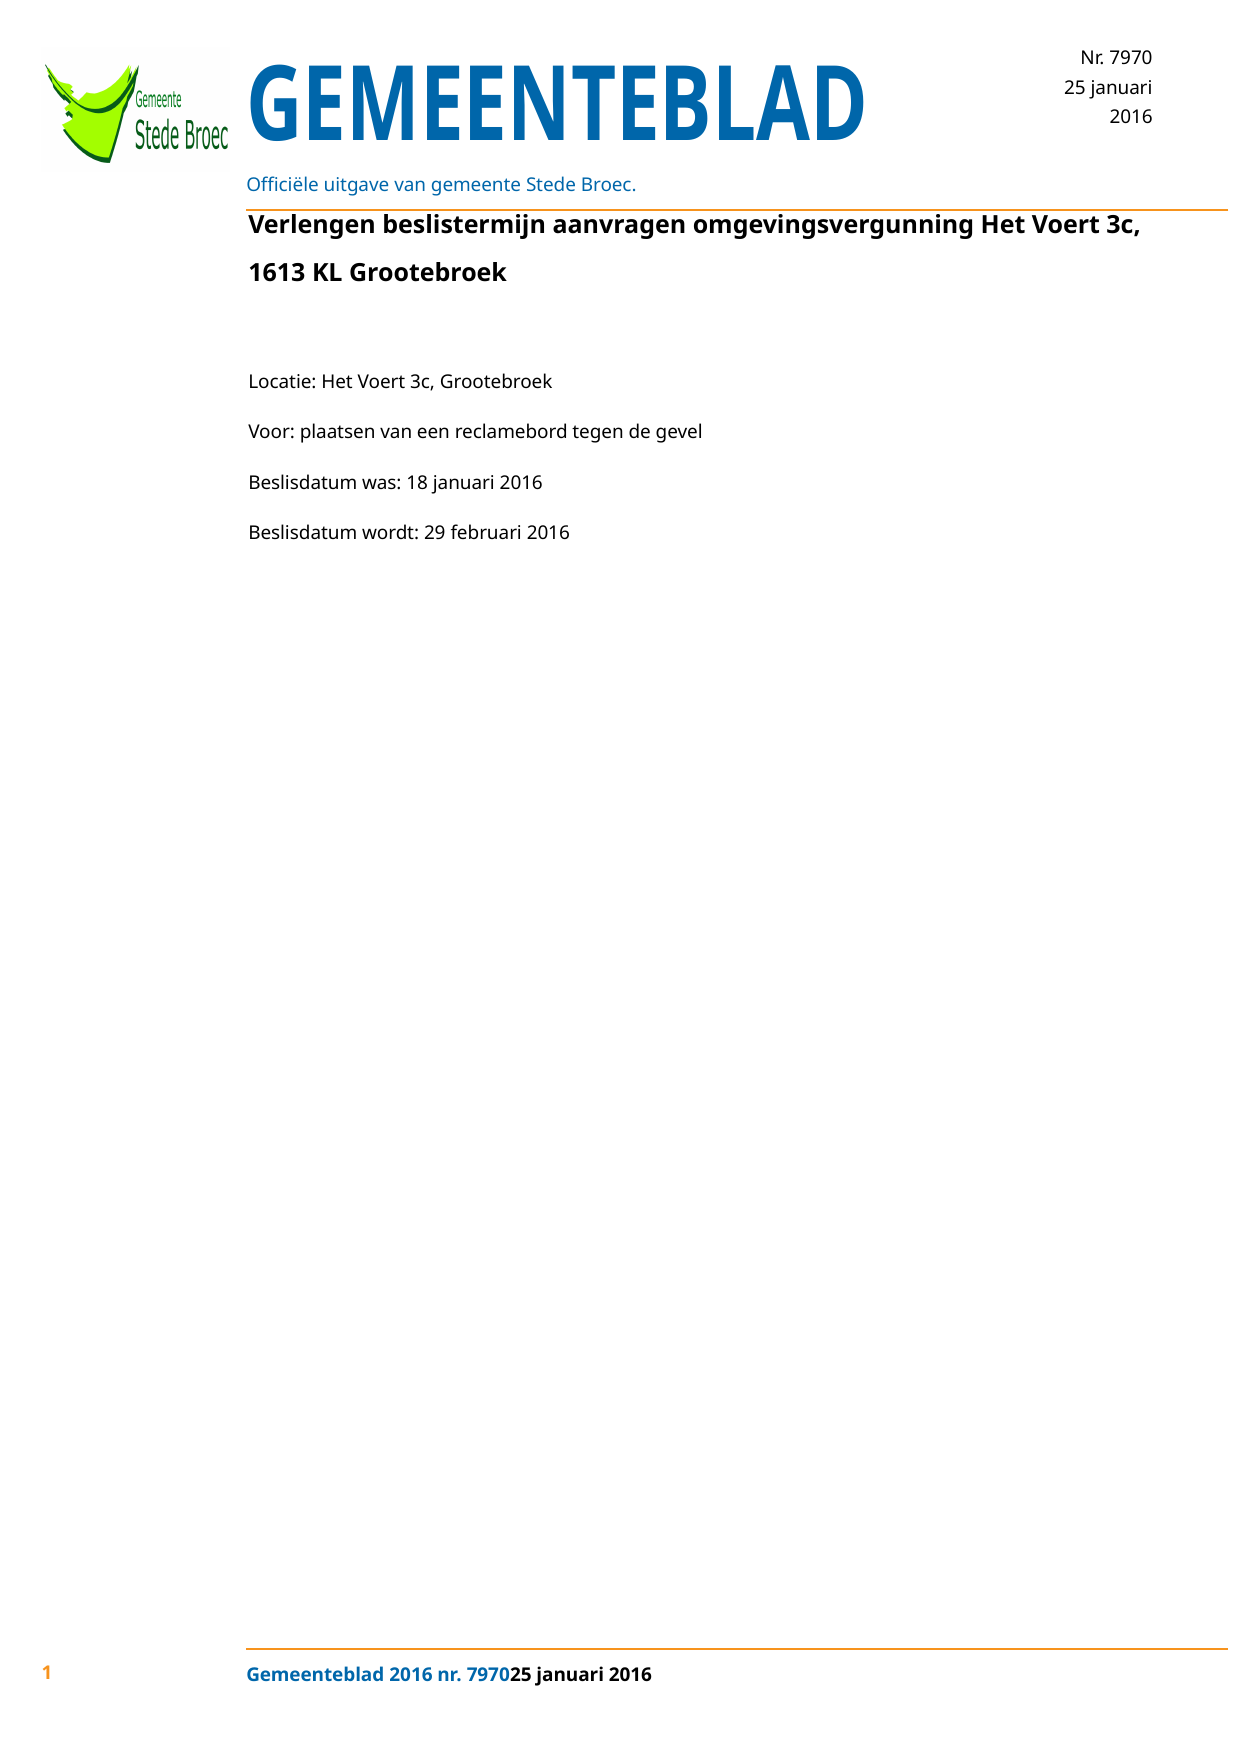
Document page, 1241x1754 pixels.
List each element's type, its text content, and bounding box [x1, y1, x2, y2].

text Verlengen beslistermijn aanvragen omgevingsvergunning Het Voert 3c, 1613 KL Grootebroek [248, 211, 1152, 288]
picture [41, 47, 231, 172]
text Voor: plaatsen van een reclamebord tegen de gevel [248, 419, 1152, 444]
text Locatie: Het Voert 3c, Grootebroek [248, 368, 1152, 394]
text Beslisdatum wordt: 29 februari 2016 [248, 519, 1152, 545]
text Beslisdatum was: 18 januari 2016 [248, 469, 1152, 495]
